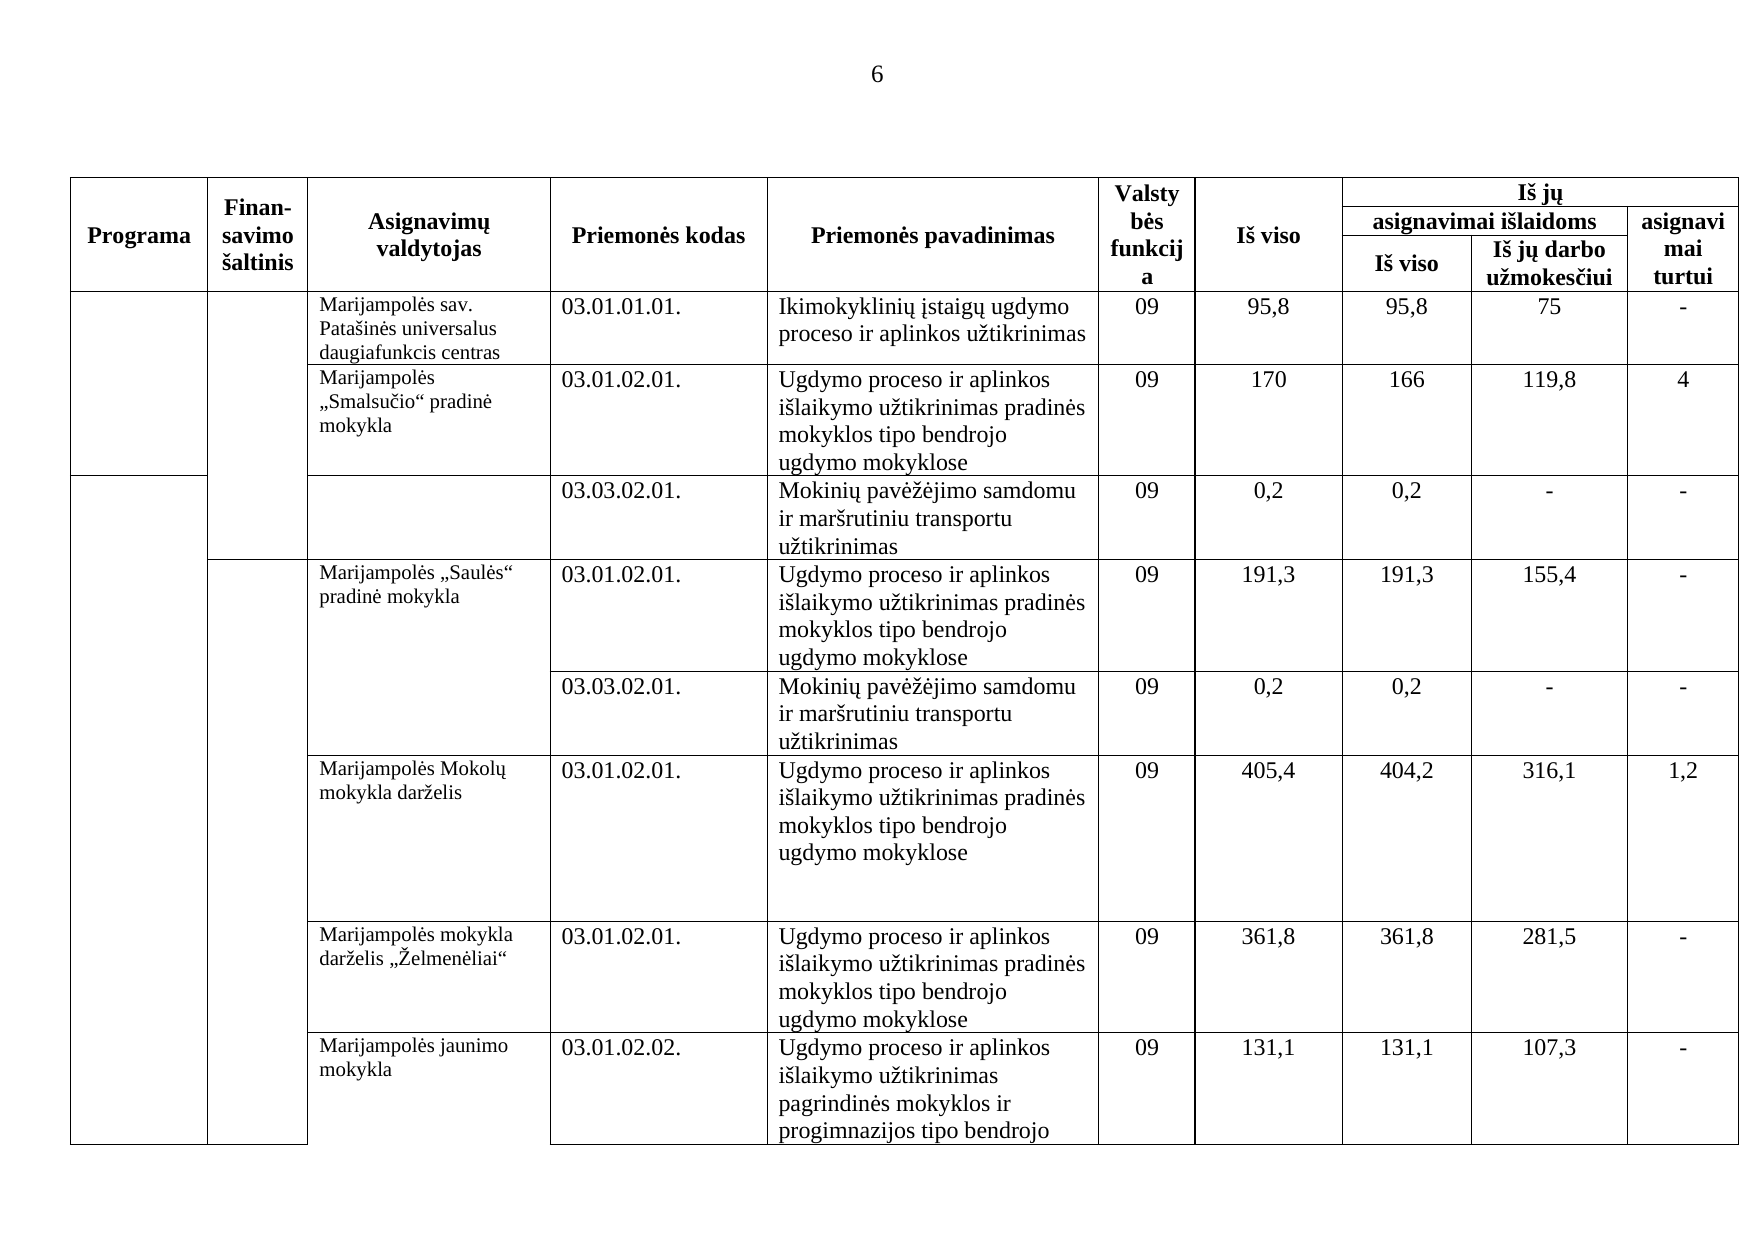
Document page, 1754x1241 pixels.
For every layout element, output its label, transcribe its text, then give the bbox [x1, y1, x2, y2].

table_cell Marijampolės „Saulės“ pradinė mokykla [308, 560, 550, 754]
table_cell 09 [1099, 365, 1194, 475]
table_cell 09 [1099, 476, 1194, 559]
table_cell 03.03.02.01. [551, 476, 767, 559]
table_header Iš viso [1196, 178, 1342, 291]
table_cell 03.01.02.01. [551, 365, 767, 475]
table_cell [208, 364, 307, 559]
table_cell 09 [1099, 292, 1194, 364]
table_cell Marijampolės Mokolų mokykla darželis [308, 756, 550, 921]
table_cell 03.01.02.01. [551, 560, 767, 671]
table_header Finan-savimo šaltinis [208, 178, 307, 291]
table_cell 131,1 [1196, 1033, 1342, 1144]
table_cell Iš viso [1343, 236, 1471, 291]
table_header Priemonės pavadinimas [768, 178, 1098, 291]
table_cell Ikimokyklinių įstaigų ugdymo proceso ir aplinkos užtikrinimas [768, 292, 1098, 364]
table_cell 281,5 [1472, 922, 1627, 1032]
table_cell 03.01.02.01. [551, 922, 767, 1032]
table_cell 1,2 [1628, 756, 1738, 921]
table_cell 0,2 [1343, 476, 1471, 559]
table_cell 107,3 [1472, 1033, 1627, 1144]
table_cell - [1472, 672, 1627, 754]
table_cell 131,1 [1343, 1033, 1471, 1144]
table_cell 0,2 [1196, 476, 1342, 559]
table_cell [208, 292, 307, 364]
table_cell [71, 292, 207, 364]
table_cell - [1628, 672, 1738, 754]
table_cell 119,8 [1472, 365, 1627, 475]
table_cell 404,2 [1343, 756, 1471, 921]
table_cell Ugdymo proceso ir aplinkos išlaikymo užtikrinimas pradinės mokyklos tipo bendrojo ugdymo mokyklose [768, 560, 1098, 671]
table_cell - [1628, 560, 1738, 671]
table_cell - [1628, 922, 1738, 1032]
table_cell Marijampolės sav. Patašinės universalus daugiafunkcis centras [308, 292, 550, 364]
table_cell 191,3 [1196, 560, 1342, 671]
table_cell asignavimai turtui įsigyti [1628, 207, 1738, 291]
table_cell 09 [1099, 672, 1194, 754]
table_cell [308, 476, 550, 559]
table_cell - [1628, 1033, 1738, 1144]
table_cell 0,2 [1343, 672, 1471, 754]
table_cell Marijampolės jaunimo mokykla [308, 1033, 550, 1144]
table_header Programa [71, 178, 207, 291]
table_cell [208, 560, 307, 1144]
table_cell 03.01.02.01. [551, 756, 767, 921]
table_cell 03.01.02.02. [551, 1033, 767, 1144]
table_header Priemonės kodas [551, 178, 767, 291]
table_cell Ugdymo proceso ir aplinkos išlaikymo užtikrinimas pradinės mokyklos tipo bendrojo ugdymo mokyklose [768, 922, 1098, 1032]
table_cell Marijampolės mokykla darželis „Želmenėliai“ [308, 922, 550, 1032]
table_header Valstybės funkcija [1099, 178, 1194, 291]
table_cell 09 [1099, 756, 1194, 921]
table_cell 155,4 [1472, 560, 1627, 671]
table_cell 0,2 [1196, 672, 1342, 754]
table_cell 03.01.01.01. [551, 292, 767, 364]
table_cell 166 [1343, 365, 1471, 475]
table_cell 03.03.02.01. [551, 672, 767, 754]
table_cell - [1628, 292, 1738, 364]
table_cell 4 [1628, 365, 1738, 475]
table_cell 405,4 [1196, 756, 1342, 921]
table_cell Mokinių pavėžėjimo samdomu ir maršrutiniu transportu užtikrinimas [768, 672, 1098, 754]
table_cell 95,8 [1196, 292, 1342, 364]
table_cell [71, 476, 207, 1144]
table_cell Ugdymo proceso ir aplinkos išlaikymo užtikrinimas pradinės mokyklos tipo bendrojo ugdymo mokyklose [768, 756, 1098, 921]
table_cell - [1472, 476, 1627, 559]
table_cell Marijampolės „Smalsučio“ pradinė mokykla [308, 365, 550, 475]
table_cell Iš jų darbo užmokesčiui [1472, 236, 1627, 291]
table_header Asignavimų valdytojas [308, 178, 550, 291]
table_cell Ugdymo proceso ir aplinkos išlaikymo užtikrinimas pradinės mokyklos tipo bendrojo ugdymo mokyklose [768, 365, 1098, 475]
table_cell 361,8 [1196, 922, 1342, 1032]
table_cell asignavimai išlaidoms [1343, 207, 1627, 234]
table_cell 75 [1472, 292, 1627, 364]
table_cell Ugdymo proceso ir aplinkos išlaikymo užtikrinimas pagrindinės mokyklos ir progimnazijos tipo bendrojo [768, 1033, 1098, 1144]
table_cell 95,8 [1343, 292, 1471, 364]
table_header Iš jų [1343, 178, 1738, 206]
table_cell 09 [1099, 922, 1194, 1032]
table_cell 09 [1099, 560, 1194, 671]
table_cell 09 [1099, 1033, 1194, 1144]
table_cell 191,3 [1343, 560, 1471, 671]
table_cell - [1628, 476, 1738, 559]
table_cell 361,8 [1343, 922, 1471, 1032]
table_cell Mokinių pavėžėjimo samdomu ir maršrutiniu transportu užtikrinimas [768, 476, 1098, 559]
table_cell [71, 364, 207, 475]
table_cell 170 [1196, 365, 1342, 475]
table_cell 316,1 [1472, 756, 1627, 921]
